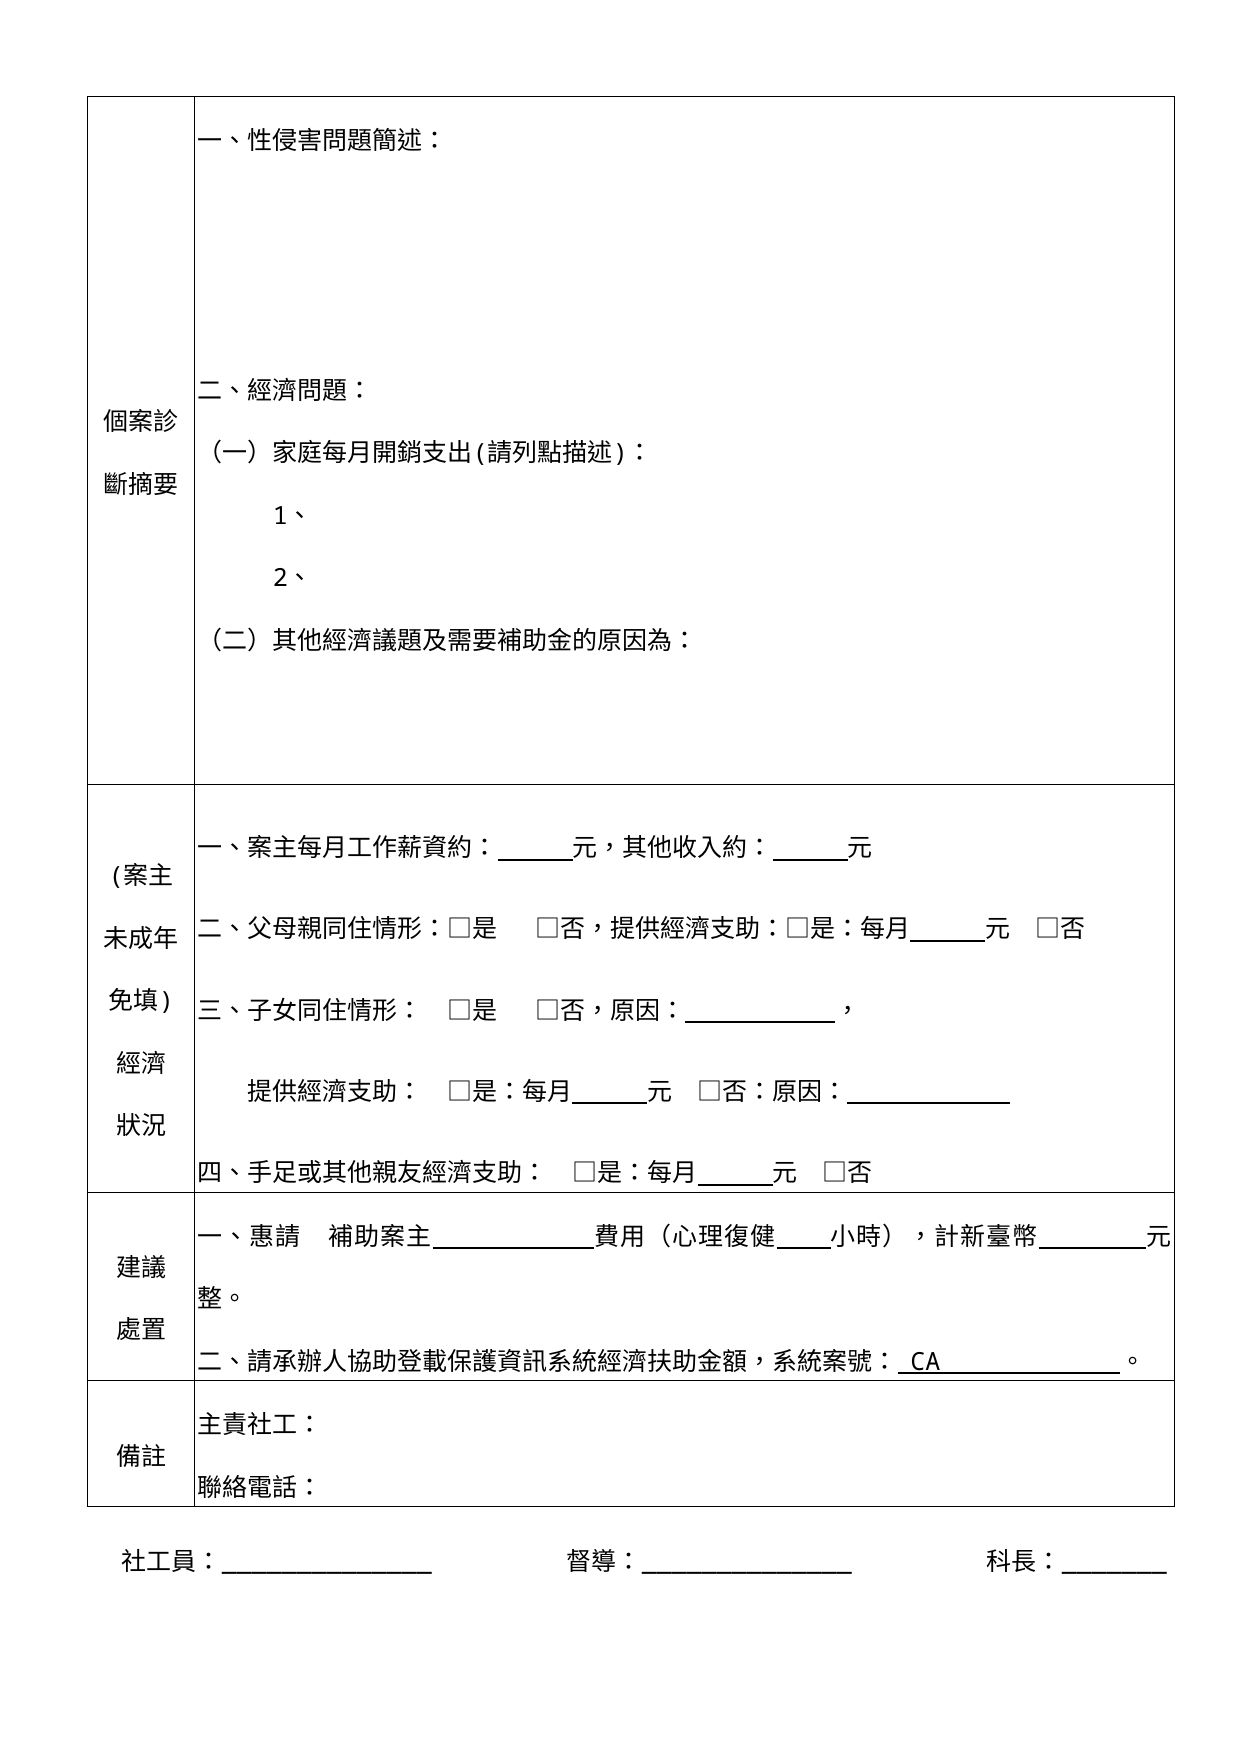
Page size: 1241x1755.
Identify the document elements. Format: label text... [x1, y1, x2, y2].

table_cell 備註 [88, 1381, 194, 1506]
table_cell 一、案主每月工作薪資約： 元，其他收入約： 元 二、父母親同住情形：□是 □否，提供經濟支助：□是：每月 元 □否 三、子女同住情形： □是 □否，原因： ， 提供經濟支助： □是：每月 元 □否：原因： 四、手足或其他親友經濟支助： □是：每月 元 □否 [195, 785, 1174, 1192]
table_cell 主責社工： 聯絡電話： [195, 1381, 1174, 1506]
text 社工員：______________ 督導：______________ 科長：_______ [59, 1518, 1181, 1580]
table_cell 一、惠請 補助案主 費用（心理復健 小時），計新臺幣 元整。 二、請承辦人協助登載保護資訊系統經濟扶助金額，系統案號： CA 。 [195, 1193, 1174, 1380]
table_cell 一、性侵害問題簡述： 二、經濟問題： （一）家庭每月開銷支出(請列點描述)： 1、 2、 （二）其他經濟議題及需要補助金的原因為： [195, 97, 1174, 784]
table_cell (案主未成年免填) 經濟 狀況 [88, 785, 194, 1192]
table_cell 個案診斷摘要 [88, 97, 194, 784]
table_cell 建議 處置 [88, 1193, 194, 1380]
